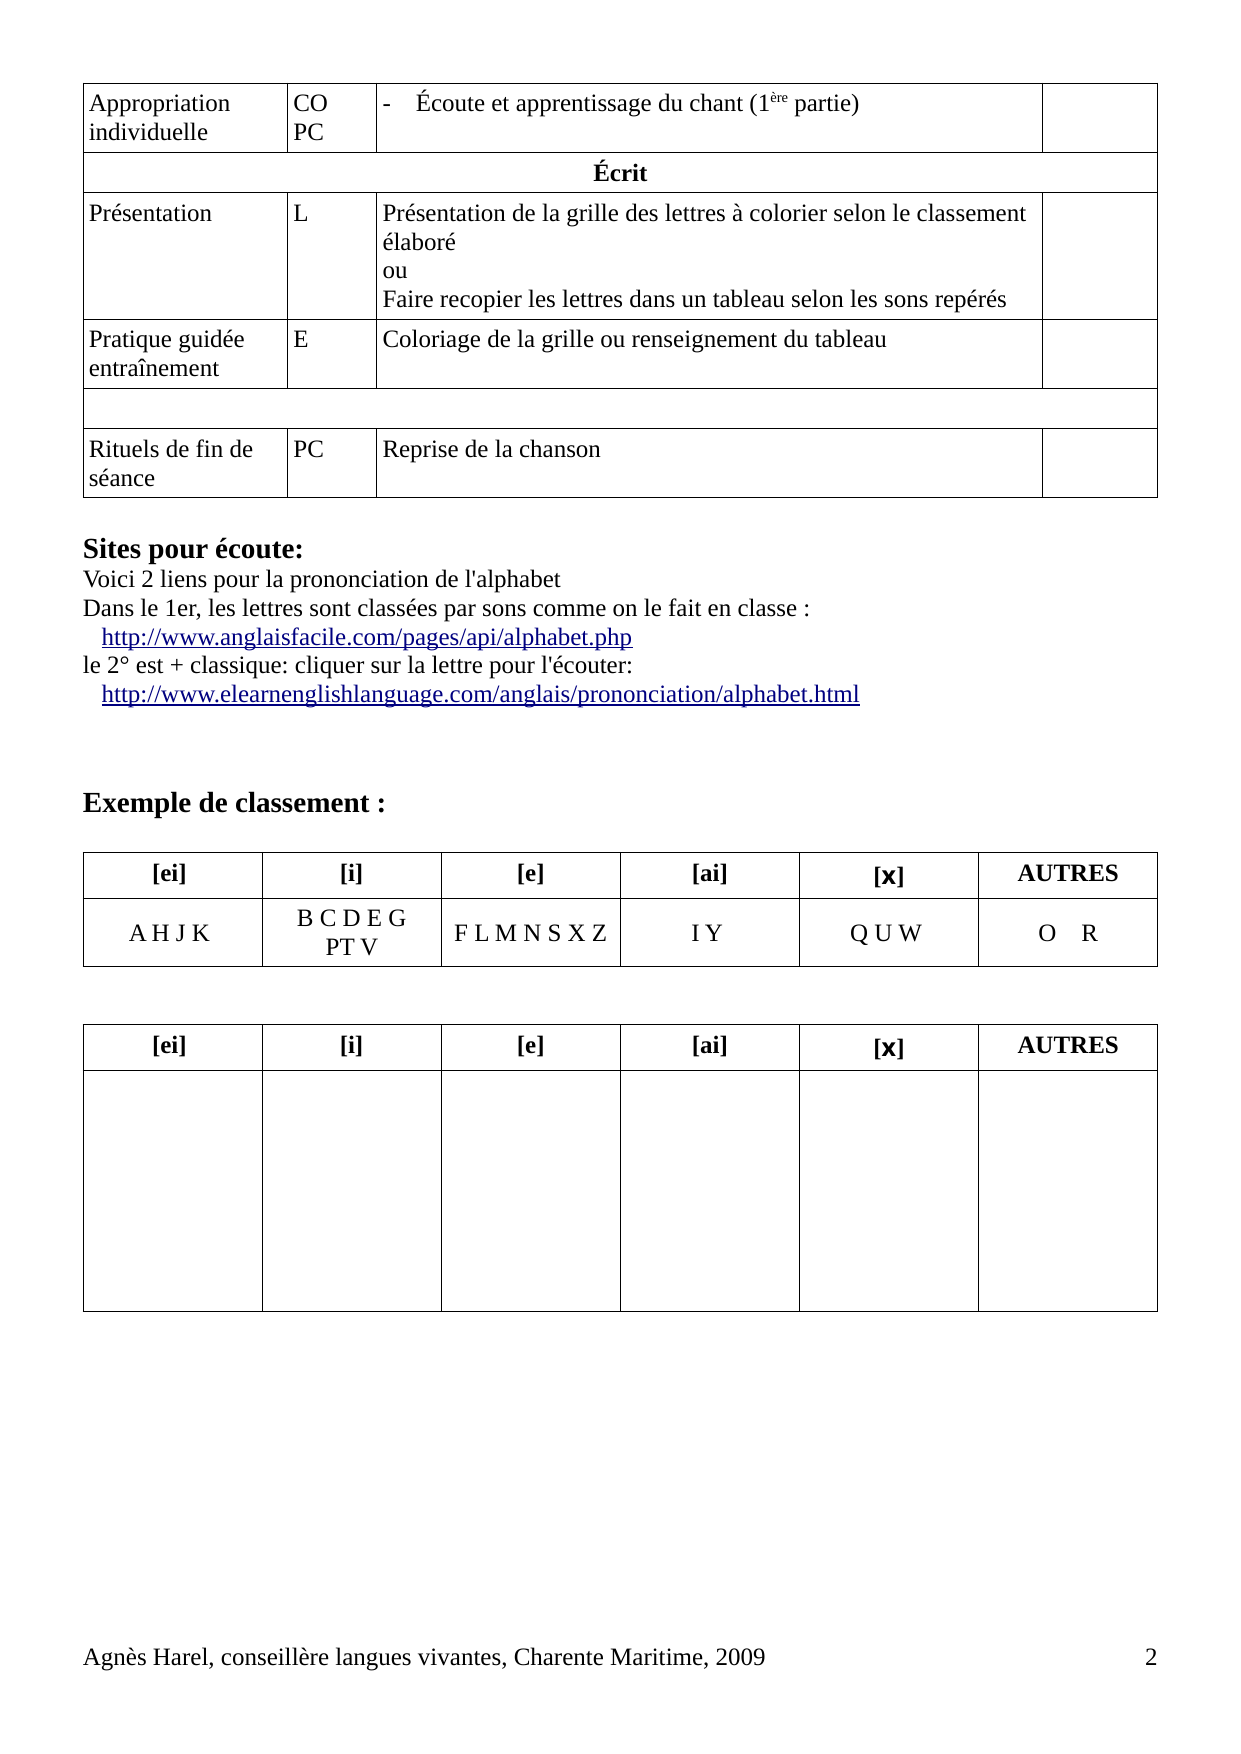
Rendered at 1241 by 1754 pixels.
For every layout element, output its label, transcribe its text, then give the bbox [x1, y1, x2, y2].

table_cell Rituels de fin de séance [84, 429, 287, 497]
table_header [ei] [84, 853, 262, 897]
table_cell CO PC [288, 84, 376, 152]
table_header [x] [800, 1025, 978, 1070]
table_cell Présentation de la grille des lettres à colorier selon le classement élaboré ou Faire recopier les lettres dans un tableau selon les sons repérés [377, 193, 1042, 319]
table_cell L [288, 193, 376, 319]
table_cell [621, 1071, 799, 1311]
table_header [ai] [621, 853, 799, 897]
table_cell Coloriage de la grille ou renseignement du tableau [377, 320, 1042, 388]
table_cell Q U W [800, 899, 978, 966]
table_header [e] [442, 1025, 620, 1070]
table_cell PC [288, 429, 376, 497]
table_header [ei] [84, 1025, 262, 1070]
table_header [i] [263, 853, 441, 897]
text Voici 2 liens pour la prononciation de l'alphabet Dans le 1er, les lettres sont classées par sons comme on le fait en classe : http://www.anglaisfacile.com/pages/api/alphabet.php le 2° est + classique: cliquer sur la lettre pour l'écouter: http://www.elearnenglishlanguage.com/anglais/prononciation/alphabet.html [83, 564, 1157, 708]
table_header [ai] [621, 1025, 799, 1070]
table_cell I Y [621, 899, 799, 966]
table_cell Écrit [84, 153, 1157, 192]
table_header [e] [442, 853, 620, 897]
table_cell Reprise de la chanson [377, 429, 1042, 497]
table_cell A H J K [84, 899, 262, 966]
table_header [i] [263, 1025, 441, 1070]
table_cell [979, 1071, 1157, 1311]
table_cell [84, 1071, 262, 1311]
table_header AUTRES [979, 1025, 1157, 1070]
table_header [x] [800, 853, 978, 897]
table_cell O R [979, 899, 1157, 966]
table_cell Présentation [84, 193, 287, 319]
table_cell E [288, 320, 376, 388]
table_cell [800, 1071, 978, 1311]
text Exemple de classement : [83, 785, 1157, 818]
table_cell Appropriation individuelle [84, 84, 287, 152]
table_header AUTRES [979, 853, 1157, 897]
text Sites pour écoute: [83, 531, 1157, 564]
table_cell [263, 1071, 441, 1311]
table_cell B C D E G PT V [263, 899, 441, 966]
table_cell [1043, 193, 1157, 319]
table_cell [1043, 320, 1157, 388]
table_cell - Écoute et apprentissage du chant (1ère partie) [377, 84, 1042, 152]
table_cell [442, 1071, 620, 1311]
table_cell F L M N S X Z [442, 899, 620, 966]
table_cell [84, 389, 1157, 428]
table_cell [1043, 429, 1157, 497]
table_cell [1043, 84, 1157, 152]
table_cell Pratique guidée entraînement [84, 320, 287, 388]
